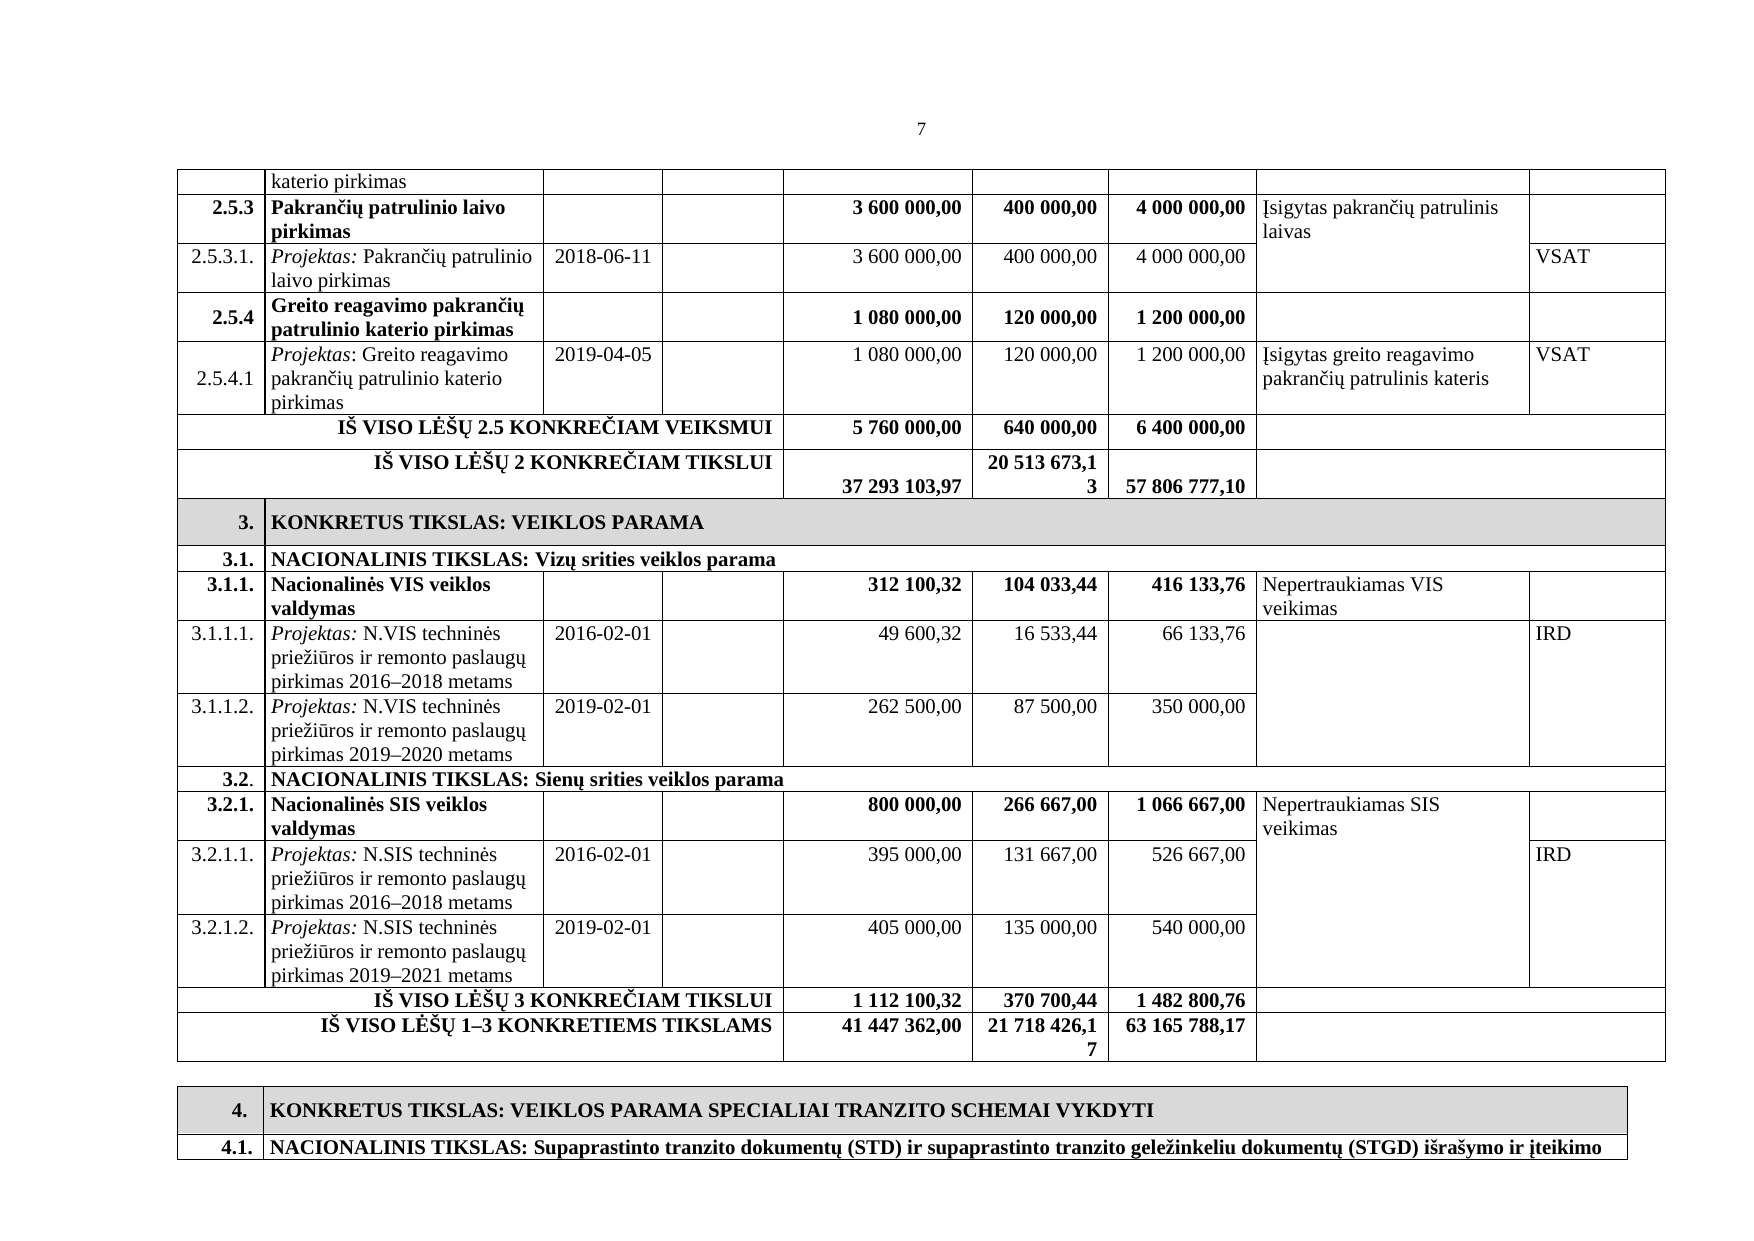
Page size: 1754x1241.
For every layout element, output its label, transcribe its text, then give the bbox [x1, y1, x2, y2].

table_cell 1 200 000,00 [1109, 293, 1256, 341]
table_cell 131 667,00 [973, 841, 1108, 914]
table_cell 4 000 000,00 [1109, 244, 1256, 292]
table_cell [663, 293, 783, 341]
table_cell 120 000,00 [973, 342, 1108, 414]
table_cell 2018-06-11 [544, 244, 662, 292]
table_cell [1257, 693, 1529, 766]
table_cell 2019-02-01 [544, 915, 662, 987]
table_cell [663, 841, 783, 914]
table_cell VSAT [1530, 342, 1665, 414]
table_cell Įsigytas greito reagavimo pakrančių patrulinis kateris [1257, 342, 1529, 414]
table_cell 3 600 000,00 [784, 244, 972, 292]
table_cell 2016-02-01 [544, 621, 662, 693]
table_cell IŠ VISO LĖŠŲ 3 KONKREČIAM TIKSLUI [178, 988, 783, 1012]
table_cell 2016-02-01 [544, 841, 662, 914]
table_cell [1257, 914, 1529, 987]
table_cell [784, 170, 972, 193]
table_cell [1257, 293, 1529, 341]
table_cell Projektas: N.VIS techninės priežiūros ir remonto paslaugų pirkimas 2019–2020 metams [266, 694, 543, 766]
table_cell Projektas: N.SIS techninės priežiūros ir remonto paslaugų pirkimas 2019–2021 metams [266, 915, 543, 987]
table_cell 800 000,00 [784, 792, 972, 840]
table_cell [663, 621, 783, 693]
table_cell Nepertraukiamas SIS veikimas [1257, 792, 1529, 840]
table_cell Greito reagavimo pakrančių patrulinio katerio pirkimas [266, 293, 543, 341]
table_cell [663, 244, 783, 292]
table_cell [663, 195, 783, 243]
table_cell 57 806 777,10 [1109, 450, 1256, 498]
table_cell [663, 342, 783, 414]
table_cell [544, 170, 662, 193]
table_cell 640 000,00 [973, 415, 1108, 449]
table_cell 16 533,44 [973, 621, 1108, 693]
table_cell NACIONALINIS TIKSLAS: Sienų srities veiklos parama [266, 767, 1665, 791]
table_cell NACIONALINIS TIKSLAS: Vizų srities veiklos parama [266, 546, 1665, 571]
table_cell 3.2.1.2. [178, 915, 264, 987]
table_cell [544, 195, 662, 243]
table_cell 370 700,44 [973, 988, 1108, 1012]
table_cell 262 500,00 [784, 694, 972, 766]
table_cell [178, 170, 264, 193]
table_cell Įsigytas pakrančių patrulinis laivas [1257, 195, 1529, 243]
table_cell [544, 572, 662, 620]
table_cell Pakrančių patrulinio laivo pirkimas [266, 195, 543, 243]
table_cell [1257, 840, 1529, 914]
table_cell 3 600 000,00 [784, 195, 972, 243]
table_cell [544, 792, 662, 840]
table_cell 2019-02-01 [544, 694, 662, 766]
table_cell KONKRETUS TIKSLAS: VEIKLOS PARAMA [266, 499, 1665, 545]
table_cell Projektas: Greito reagavimo pakrančių patrulinio katerio pirkimas [266, 342, 543, 414]
table_cell IŠ VISO LĖŠŲ 1–3 KONKRETIEMS TIKSLAMS [178, 1013, 783, 1061]
table_cell [1530, 195, 1665, 243]
table_header KONKRETUS TIKSLAS: VEIKLOS PARAMA SPECIALIAI TRANZITO SCHEMAI VYKDYTI [264, 1087, 1627, 1133]
table_cell 3.2.1. [178, 792, 264, 840]
table_cell 4.1. [178, 1135, 263, 1159]
table_cell 2.5.3.1. [178, 244, 264, 292]
table_cell 2019-04-05 [544, 342, 662, 414]
table_cell 66 133,76 [1109, 621, 1256, 693]
table_cell 120 000,00 [973, 293, 1108, 341]
table_cell [973, 170, 1108, 193]
table_cell 2.5.4.1 [178, 342, 264, 414]
table_cell [1257, 450, 1665, 498]
table_cell IŠ VISO LĖŠŲ 2.5 KONKREČIAM VEIKSMUI [178, 415, 783, 449]
table_header 4. [178, 1087, 263, 1133]
table_cell katerio pirkimas [266, 170, 543, 193]
table_cell VSAT [1530, 244, 1665, 292]
table_cell 1 080 000,00 [784, 342, 972, 414]
table_cell [1530, 293, 1665, 341]
table_cell 1 066 667,00 [1109, 792, 1256, 840]
table_cell [1257, 988, 1665, 1012]
table_cell 135 000,00 [973, 915, 1108, 987]
table_cell 87 500,00 [973, 694, 1108, 766]
table_cell 41 447 362,00 [784, 1013, 972, 1061]
table_cell 1 200 000,00 [1109, 342, 1256, 414]
table_cell 526 667,00 [1109, 841, 1256, 914]
table_cell IŠ VISO LĖŠŲ 2 KONKREČIAM TIKSLUI [178, 450, 783, 498]
table_cell 3. [178, 499, 264, 545]
table_cell [663, 572, 783, 620]
table_cell [663, 792, 783, 840]
table_cell 3.1. [178, 546, 264, 571]
table_cell 400 000,00 [973, 244, 1108, 292]
table_cell 540 000,00 [1109, 915, 1256, 987]
table_cell Projektas: N.SIS techninės priežiūros ir remonto paslaugų pirkimas 2016–2018 metams [266, 841, 543, 914]
table_cell 5 760 000,00 [784, 415, 972, 449]
table_cell 312 100,32 [784, 572, 972, 620]
table_cell Nacionalinės VIS veiklos valdymas [266, 572, 543, 620]
table_cell [663, 170, 783, 193]
table_cell 3.1.1. [178, 572, 264, 620]
table_cell 1 482 800,76 [1109, 988, 1256, 1012]
table_cell 405 000,00 [784, 915, 972, 987]
table_cell IRD [1530, 621, 1665, 766]
table_cell 266 667,00 [973, 792, 1108, 840]
table_cell [1109, 170, 1256, 193]
table_cell [1257, 1013, 1665, 1061]
table_cell [1530, 792, 1665, 840]
table_cell [663, 915, 783, 987]
table_cell 416 133,76 [1109, 572, 1256, 620]
table_cell [1257, 243, 1529, 292]
table_cell [1530, 170, 1665, 193]
table_cell 21 718 426,17 [973, 1013, 1108, 1061]
table_cell 37 293 103,97 [784, 450, 972, 498]
table_cell 3.1.1.1. [178, 621, 264, 693]
table_cell 2.5.3 [178, 195, 264, 243]
table_cell 400 000,00 [973, 195, 1108, 243]
table_cell Nacionalinės SIS veiklos valdymas [266, 792, 543, 840]
table_cell 20 513 673,13 [973, 450, 1108, 498]
table_cell 63 165 788,17 [1109, 1013, 1256, 1061]
table_cell 395 000,00 [784, 841, 972, 914]
table_cell 1 080 000,00 [784, 293, 972, 341]
table_cell 3.2.1.1. [178, 841, 264, 914]
table_cell [544, 293, 662, 341]
table_cell 4 000 000,00 [1109, 195, 1256, 243]
table_cell Nepertraukiamas VIS veikimas [1257, 572, 1529, 620]
table_cell 350 000,00 [1109, 694, 1256, 766]
table_cell 49 600,32 [784, 621, 972, 693]
table_cell [1257, 170, 1529, 193]
table_cell 1 112 100,32 [784, 988, 972, 1012]
table_cell IRD [1530, 841, 1665, 987]
table_cell Projektas: Pakrančių patrulinio laivo pirkimas [266, 244, 543, 292]
table_cell 3.2. [178, 767, 264, 791]
table_cell 104 033,44 [973, 572, 1108, 620]
table_cell 6 400 000,00 [1109, 415, 1256, 449]
table_cell [663, 694, 783, 766]
table_cell [1530, 572, 1665, 620]
table_cell Projektas: N.VIS techninės priežiūros ir remonto paslaugų pirkimas 2016–2018 metams [266, 621, 543, 693]
table_cell 2.5.4 [178, 293, 264, 341]
table_cell [1257, 415, 1665, 449]
table_cell NACIONALINIS TIKSLAS: Supaprastinto tranzito dokumentų (STD) ir supaprastinto tranzito geležinkeliu dokumentų (STGD) išrašymo ir įteikimo [264, 1135, 1627, 1159]
table_cell [1257, 621, 1529, 693]
table_cell 3.1.1.2. [178, 694, 264, 766]
